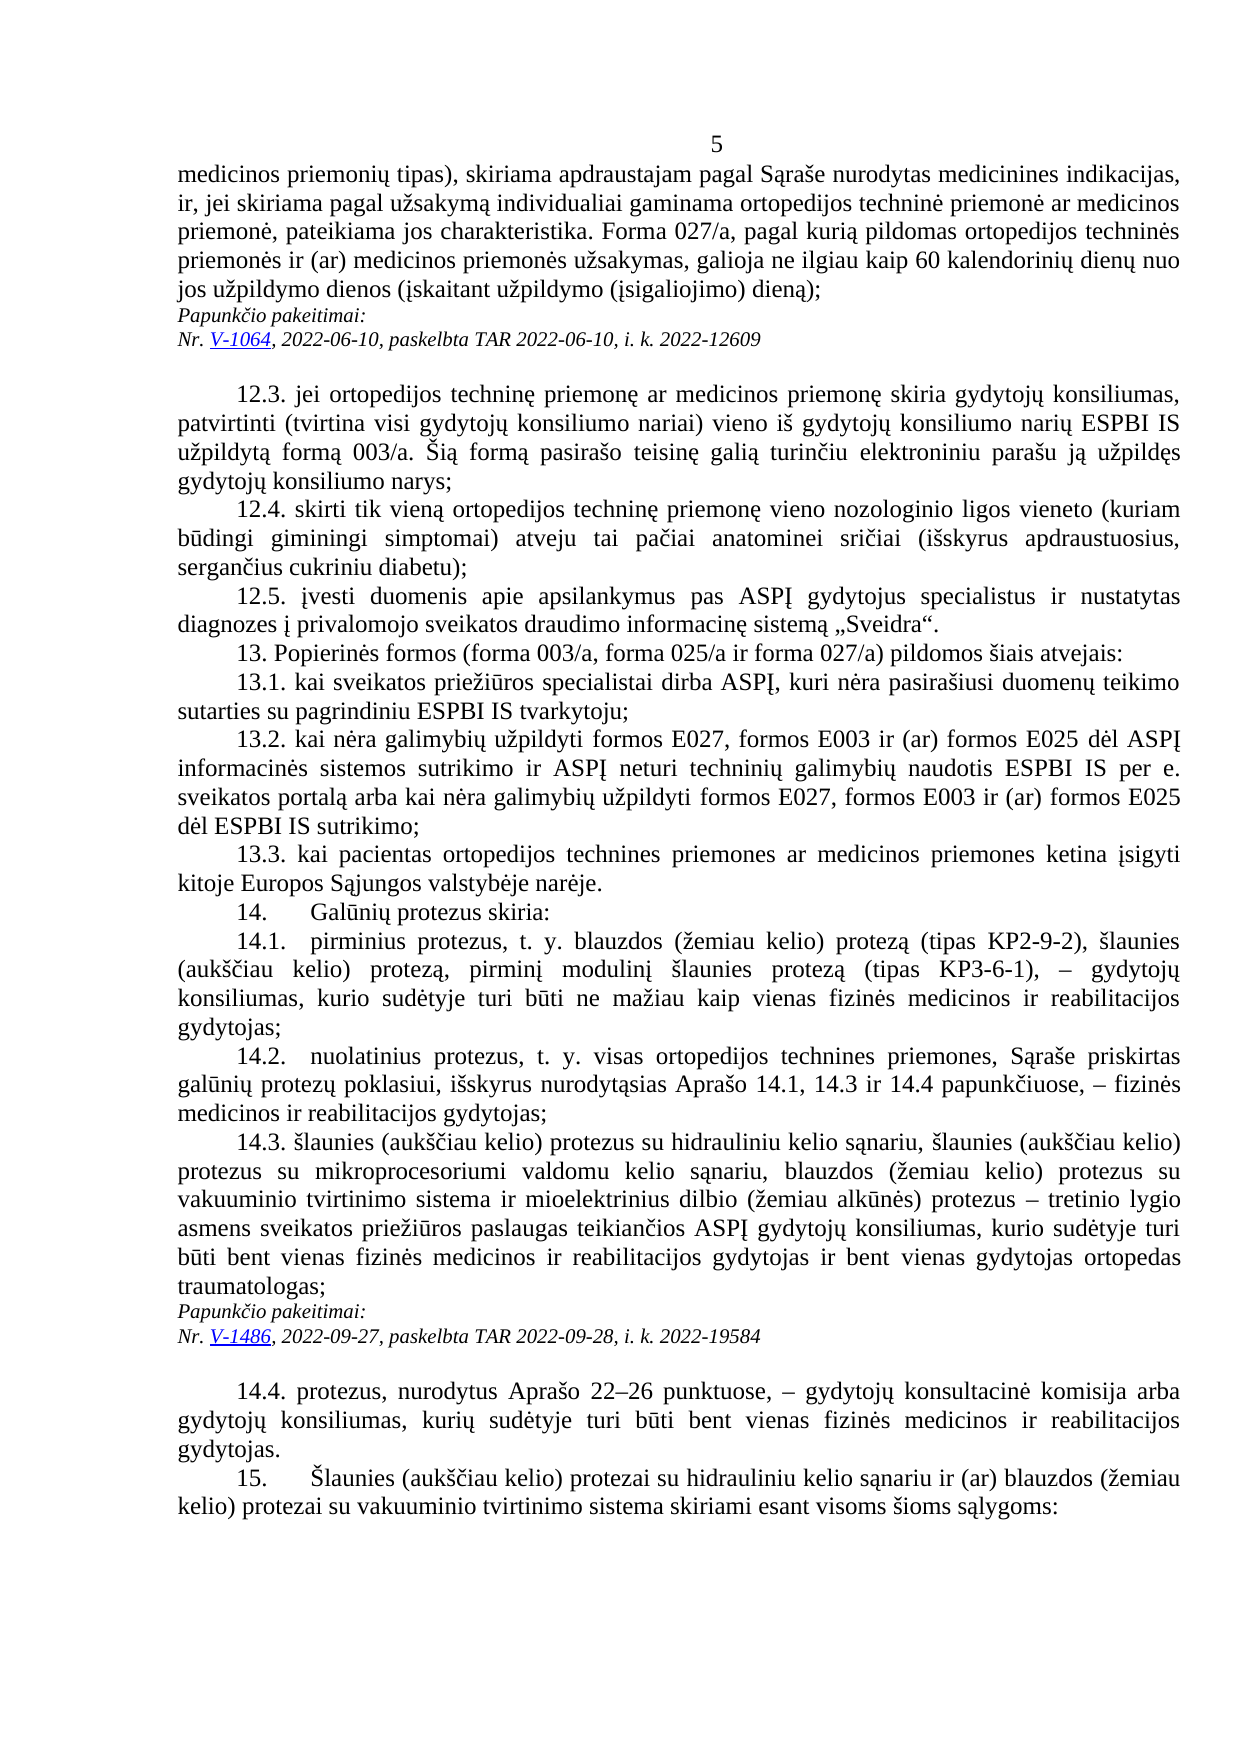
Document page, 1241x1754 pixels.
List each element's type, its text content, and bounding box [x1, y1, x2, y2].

text Nr. V-1064, 2022-06-10, paskelbta TAR 2022-06-10, i. k. 2022-12609 [177, 327, 1181, 351]
text 13.1. kai sveikatos priežiūros specialistai dirba ASPĮ, kuri nėra pasirašiusi duomenų teikimo sutarties su pagrindiniu ESPBI IS tvarkytoju; [177, 667, 1181, 724]
text 14. Galūnių protezus skiria: [177, 897, 1181, 926]
text 12.4. skirti tik vieną ortopedijos techninę priemonę vieno nozologinio ligos vieneto (kuriam būdingi giminingi simptomai) atveju tai pačiai anatominei sričiai (išskyrus apdraustuosius, sergančius cukriniu diabetu); [177, 494, 1181, 581]
text 12.3. jei ortopedijos techninę priemonę ar medicinos priemonę skiria gydytojų konsiliumas, patvirtinti (tvirtina visi gydytojų konsiliumo nariai) vieno iš gydytojų konsiliumo narių ESPBI IS užpildytą formą 003/a. Šią formą pasirašo teisinę galią turinčiu elektroniniu parašu ją užpildęs gydytojų konsiliumo narys; [177, 379, 1181, 494]
text 12.5. įvesti duomenis apie apsilankymus pas ASPĮ gydytojus specialistus ir nustatytas diagnozes į privalomojo sveikatos draudimo informacinę sistemą „Sveidra“. [177, 581, 1181, 638]
text 14.4. protezus, nurodytus Aprašo 22–26 punktuose, – gydytojų konsultacinė komisija arba gydytojų konsiliumas, kurių sudėtyje turi būti bent vienas fizinės medicinos ir reabilitacijos gydytojas. [177, 1376, 1181, 1463]
text 13.2. kai nėra galimybių užpildyti formos E027, formos E003 ir (ar) formos E025 dėl ASPĮ informacinės sistemos sutrikimo ir ASPĮ neturi techninių galimybių naudotis ESPBI IS per e. sveikatos portalą arba kai nėra galimybių užpildyti formos E027, formos E003 ir (ar) formos E025 dėl ESPBI IS sutrikimo; [177, 724, 1181, 839]
text 14.3. šlaunies (aukščiau kelio) protezus su hidrauliniu kelio sąnariu, šlaunies (aukščiau kelio) protezus su mikroprocesoriumi valdomu kelio sąnariu, blauzdos (žemiau kelio) protezus su vakuuminio tvirtinimo sistema ir mioelektrinius dilbio (žemiau alkūnės) protezus – tretinio lygio asmens sveikatos priežiūros paslaugas teikiančios ASPĮ gydytojų konsiliumas, kurio sudėtyje turi būti bent vienas fizinės medicinos ir reabilitacijos gydytojas ir bent vienas gydytojas ortopedas traumatologas; [177, 1127, 1181, 1299]
text 15. Šlaunies (aukščiau kelio) protezai su hidrauliniu kelio sąnariu ir (ar) blauzdos (žemiau kelio) protezai su vakuuminio tvirtinimo sistema skiriami esant visoms šioms sąlygoms: [177, 1463, 1181, 1520]
text 14.1. pirminius protezus, t. y. blauzdos (žemiau kelio) protezą (tipas KP2-9-2), šlaunies (aukščiau kelio) protezą, pirminį modulinį šlaunies protezą (tipas KP3-6-1), – gydytojų konsiliumas, kurio sudėtyje turi būti ne mažiau kaip vienas fizinės medicinos ir reabilitacijos gydytojas; [177, 926, 1181, 1041]
text Papunkčio pakeitimai: [177, 1299, 1181, 1323]
text Nr. V-1486, 2022-09-27, paskelbta TAR 2022-09-28, i. k. 2022-19584 [177, 1323, 1181, 1348]
text medicinos priemonių tipas), skiriama apdraustajam pagal Sąraše nurodytas medicinines indikacijas, ir, jei skiriama pagal užsakymą individualiai gaminama ortopedijos techninė priemonė ar medicinos priemonė, pateikiama jos charakteristika. Forma 027/a, pagal kurią pildomas ortopedijos techninės priemonės ir (ar) medicinos priemonės užsakymas, galioja ne ilgiau kaip 60 kalendorinių dienų nuo jos užpildymo dienos (įskaitant užpildymo (įsigaliojimo) dieną); [177, 159, 1181, 303]
text 13.3. kai pacientas ortopedijos technines priemones ar medicinos priemones ketina įsigyti kitoje Europos Sąjungos valstybėje narėje. [177, 839, 1181, 897]
text 13. Popierinės formos (forma 003/a, forma 025/a ir forma 027/a) pildomos šiais atvejais: [177, 638, 1181, 667]
text 14.2. nuolatinius protezus, t. y. visas ortopedijos technines priemones, Sąraše priskirtas galūnių protezų poklasiui, išskyrus nurodytąsias Aprašo 14.1, 14.3 ir 14.4 papunkčiuose, – fizinės medicinos ir reabilitacijos gydytojas; [177, 1041, 1181, 1127]
text Papunkčio pakeitimai: [177, 303, 1181, 327]
